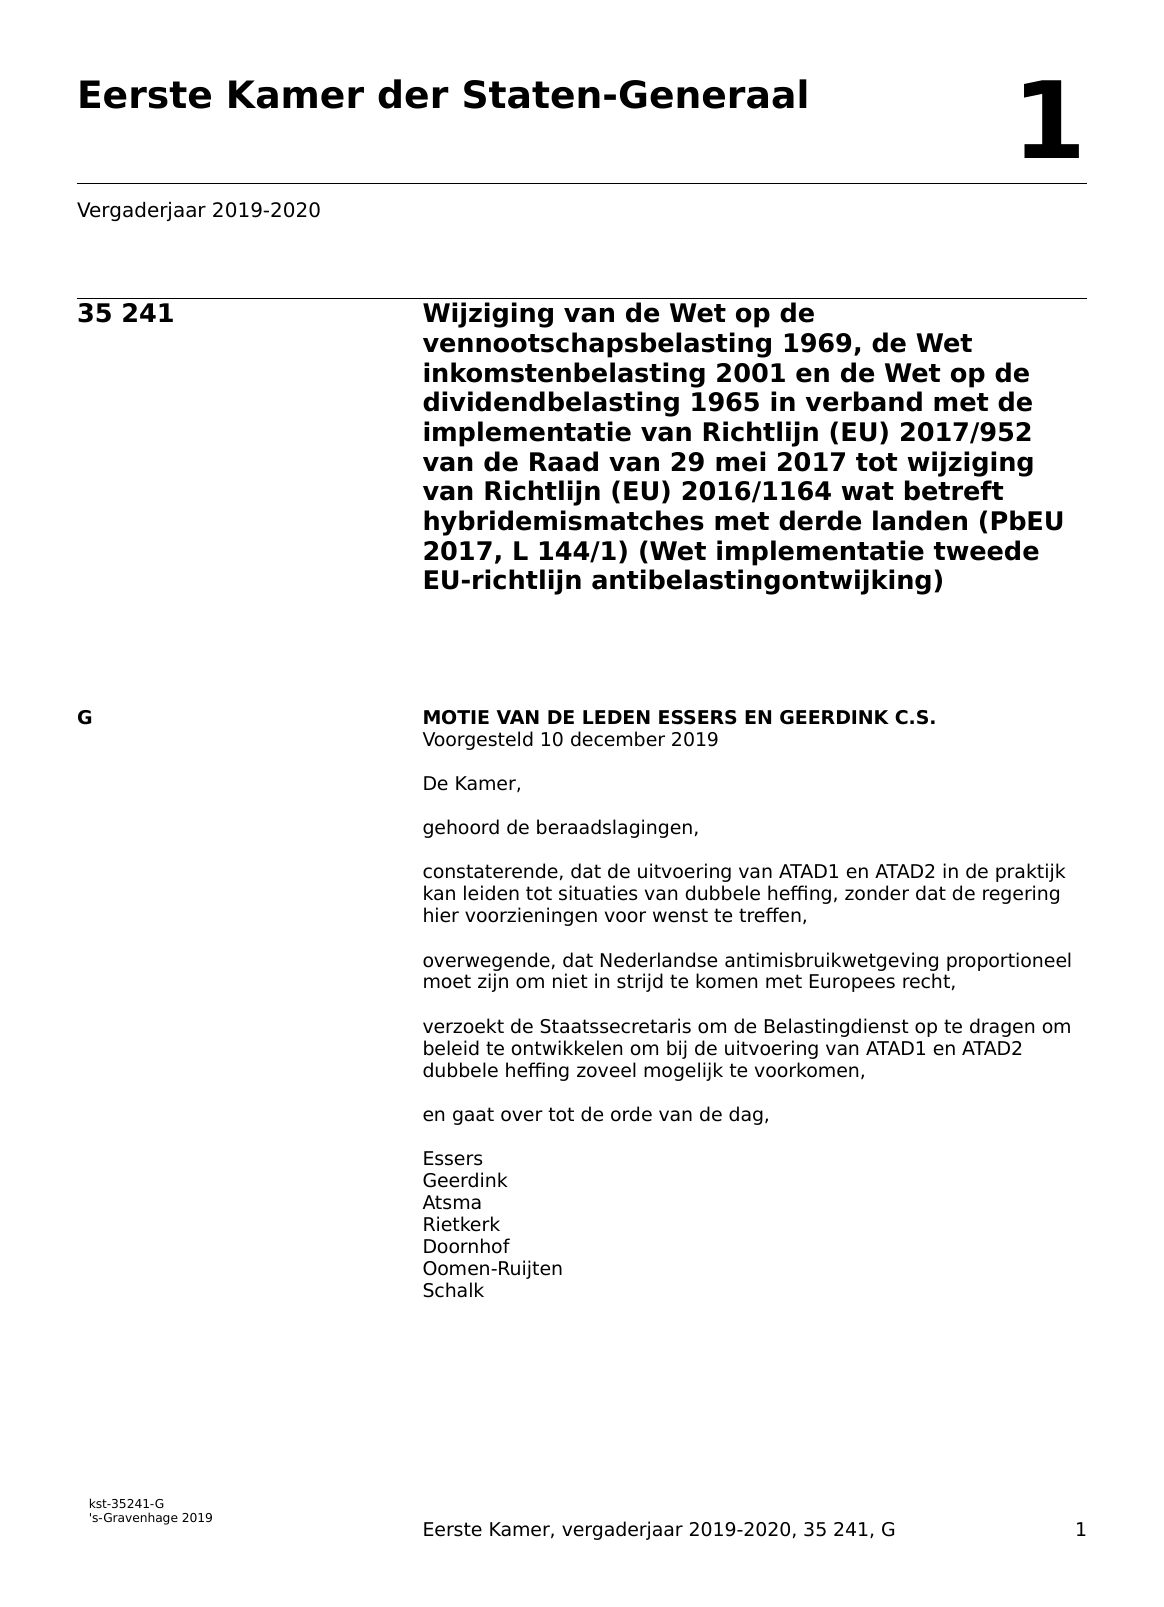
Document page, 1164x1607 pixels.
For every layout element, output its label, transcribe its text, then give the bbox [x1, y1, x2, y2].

text gehoord de beraadslagingen, [422, 817, 1087, 839]
text Atsma [422, 1192, 1087, 1214]
text Doornhof [422, 1236, 1087, 1258]
text verzoekt de Staatssecretaris om de Belastingdienst op te dragen om beleid te ontwikkelen om bij de uitvoering van ATAD1 en ATAD2 dubbele heffing zoveel mogelijk te voorkomen, [422, 1016, 1087, 1082]
text overwegende, dat Nederlandse antimisbruikwetgeving proportioneel moet zijn om niet in strijd te komen met Europees recht, [422, 949, 1087, 993]
text Essers [422, 1148, 1087, 1170]
text Schalk [422, 1280, 1087, 1302]
text Rietkerk [422, 1214, 1087, 1236]
text 's-Gravenhage 2019 [88, 1511, 323, 1525]
text Geerdink [422, 1170, 1087, 1192]
text De Kamer, [422, 773, 1087, 795]
subtitle G MOTIE VAN DE LEDEN ESSERS EN GEERDINK C.S. [77, 707, 1087, 729]
subtitle 35 241 Wijziging van de Wet op de vennootschapsbelasting 1969, de Wet inkomstenbelasting 2001 en de Wet op de dividendbelasting 1965 in verband met de implementatie van Richtlijn (EU) 2017/952 van de Raad van 29 mei 2017 tot wijziging van Richtlijn (EU) 2016/1164 wat betreft hybridemismatches met derde landen (PbEU 2017, L 144/1) (Wet implementatie tweede EU-richtlijn antibelastingontwijking) [77, 299, 1087, 596]
text Oomen-Ruijten [422, 1258, 1087, 1280]
text kst-35241-G [88, 1497, 323, 1511]
table_cell Vergaderjaar 2019-2020 [77, 184, 1087, 298]
text en gaat over tot de orde van de dag, [422, 1104, 1087, 1126]
text constaterende, dat de uitvoering van ATAD1 en ATAD2 in de praktijk kan leiden tot situaties van dubbele heffing, zonder dat de regering hier voorzieningen voor wenst te treffen, [422, 861, 1087, 927]
text Voorgesteld 10 december 2019 [422, 729, 1087, 751]
table_header Eerste Kamer der Staten-Generaal [77, 59, 886, 183]
table_header 1 [886, 59, 1087, 183]
